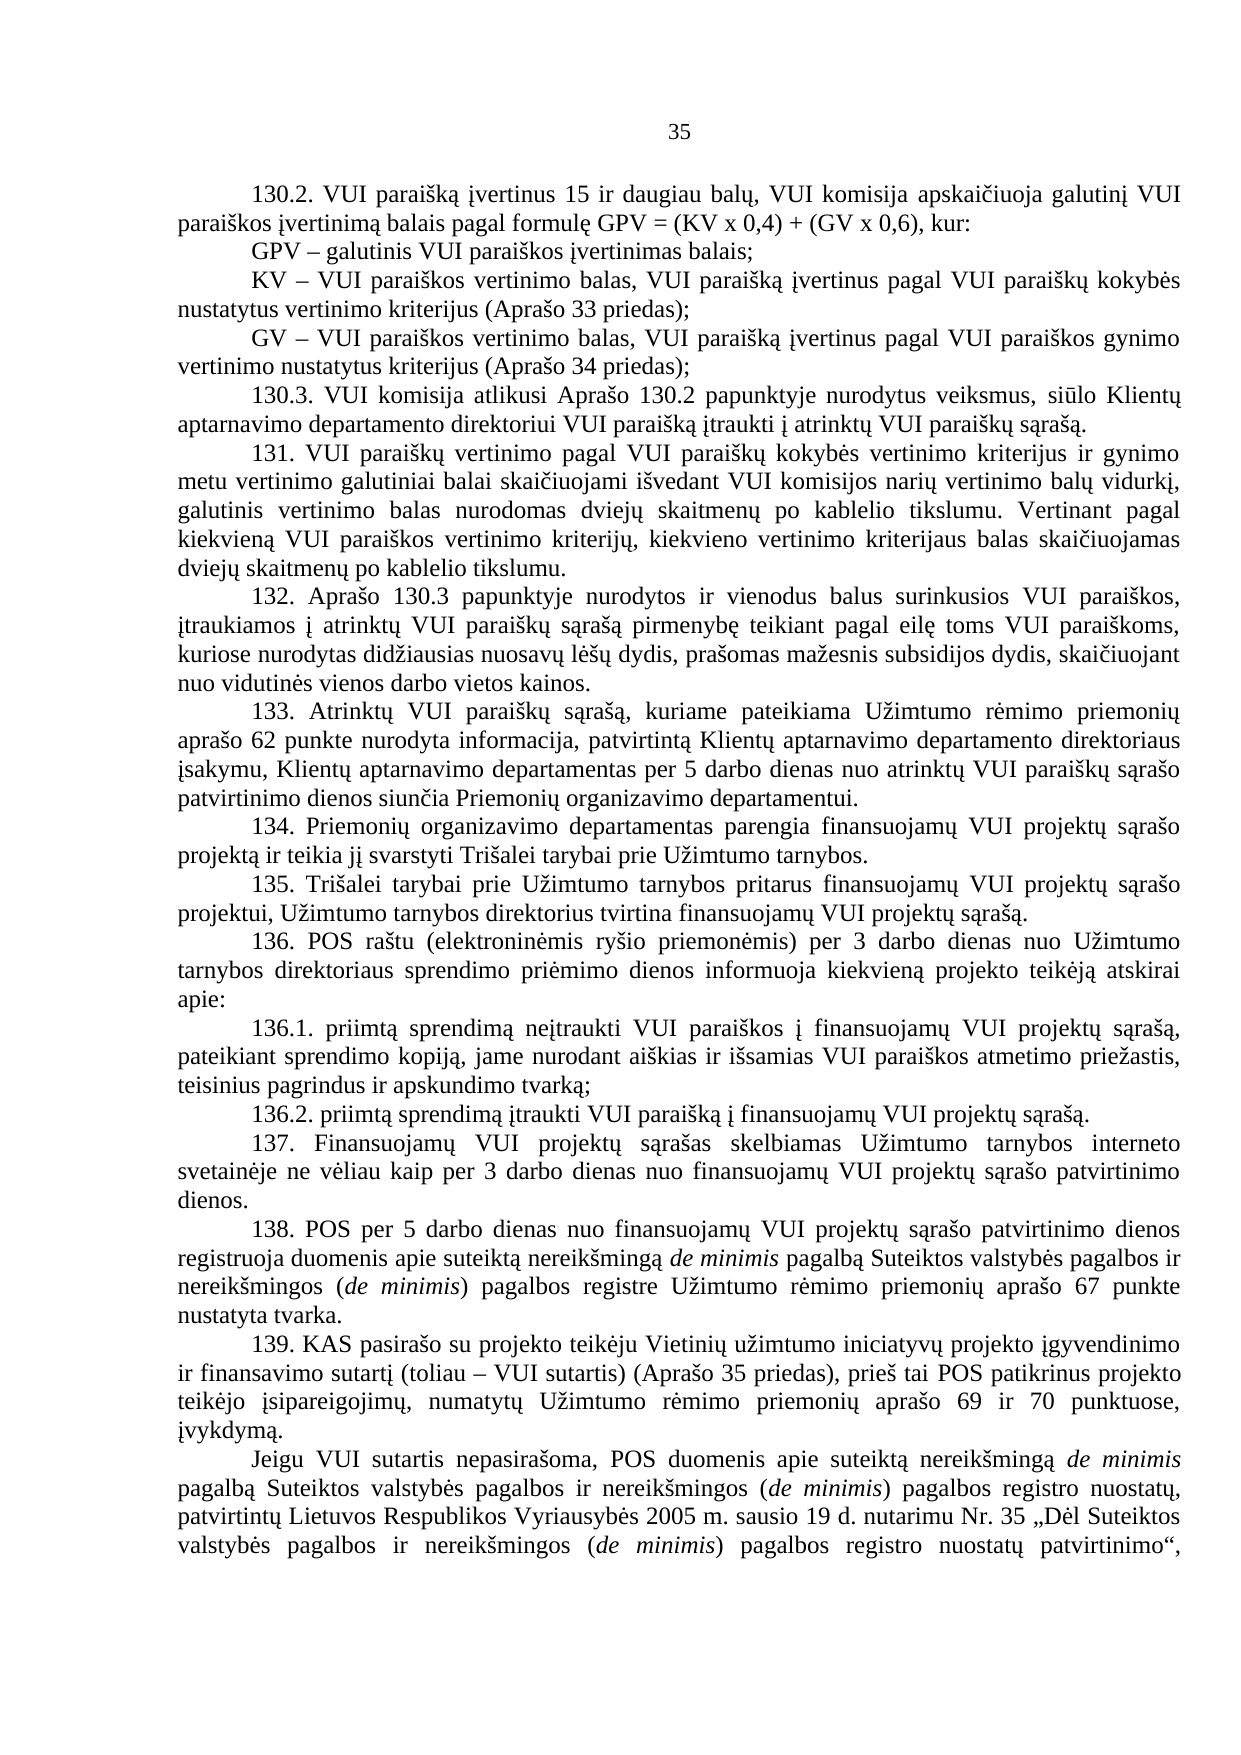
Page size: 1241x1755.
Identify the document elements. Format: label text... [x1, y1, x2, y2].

text 133. Atrinktų VUI paraiškų sąrašą, kuriame pateikiama Užimtumo rėmimo priemonių aprašo 62 punkte nurodyta informacija, patvirtintą Klientų aptarnavimo departamento direktoriaus įsakymu, Klientų aptarnavimo departamentas per 5 darbo dienas nuo atrinktų VUI paraiškų sąrašo patvirtinimo dienos siunčia Priemonių organizavimo departamentui. [177, 696, 1181, 811]
text 137. Finansuojamų VUI projektų sąrašas skelbiamas Užimtumo tarnybos interneto svetainėje ne vėliau kaip per 3 darbo dienas nuo finansuojamų VUI projektų sąrašo patvirtinimo dienos. [177, 1128, 1181, 1214]
text 136.2. priimtą sprendimą įtraukti VUI paraišką į finansuojamų VUI projektų sąrašą. [177, 1099, 1181, 1128]
text GPV – galutinis VUI paraiškos įvertinimas balais; [177, 236, 1181, 265]
text 136. POS raštu (elektroninėmis ryšio priemonėmis) per 3 darbo dienas nuo Užimtumo tarnybos direktoriaus sprendimo priėmimo dienos informuoja kiekvieną projekto teikėją atskirai apie: [177, 926, 1181, 1013]
text KV – VUI paraiškos vertinimo balas, VUI paraišką įvertinus pagal VUI paraiškų kokybės nustatytus vertinimo kriterijus (Aprašo 33 priedas); [177, 265, 1181, 323]
text 130.2. VUI paraišką įvertinus 15 ir daugiau balų, VUI komisija apskaičiuoja galutinį VUI paraiškos įvertinimą balais pagal formulę GPV = (KV x 0,4) + (GV x 0,6), kur: [177, 179, 1181, 236]
text 130.3. VUI komisija atlikusi Aprašo 130.2 papunktyje nurodytus veiksmus, siūlo Klientų aptarnavimo departamento direktoriui VUI paraišką įtraukti į atrinktų VUI paraiškų sąrašą. [177, 380, 1181, 438]
text 132. Aprašo 130.3 papunktyje nurodytos ir vienodus balus surinkusios VUI paraiškos, įtraukiamos į atrinktų VUI paraiškų sąrašą pirmenybę teikiant pagal eilę toms VUI paraiškoms, kuriose nurodytas didžiausias nuosavų lėšų dydis, prašomas mažesnis subsidijos dydis, skaičiuojant nuo vidutinės vienos darbo vietos kainos. [177, 581, 1181, 696]
text 136.1. priimtą sprendimą neįtraukti VUI paraiškos į finansuojamų VUI projektų sąrašą, pateikiant sprendimo kopiją, jame nurodant aiškias ir išsamias VUI paraiškos atmetimo priežastis, teisinius pagrindus ir apskundimo tvarką; [177, 1013, 1181, 1099]
text 139. KAS pasirašo su projekto teikėju Vietinių užimtumo iniciatyvų projekto įgyvendinimo ir finansavimo sutartį (toliau – VUI sutartis) (Aprašo 35 priedas), prieš tai POS patikrinus projekto teikėjo įsipareigojimų, numatytų Užimtumo rėmimo priemonių aprašo 69 ir 70 punktuose, įvykdymą. [177, 1329, 1181, 1444]
text 134. Priemonių organizavimo departamentas parengia finansuojamų VUI projektų sąrašo projektą ir teikia jį svarstyti Trišalei tarybai prie Užimtumo tarnybos. [177, 811, 1181, 869]
text GV – VUI paraiškos vertinimo balas, VUI paraišką įvertinus pagal VUI paraiškos gynimo vertinimo nustatytus kriterijus (Aprašo 34 priedas); [177, 323, 1181, 380]
text 135. Trišalei tarybai prie Užimtumo tarnybos pritarus finansuojamų VUI projektų sąrašo projektui, Užimtumo tarnybos direktorius tvirtina finansuojamų VUI projektų sąrašą. [177, 869, 1181, 926]
text 138. POS per 5 darbo dienas nuo finansuojamų VUI projektų sąrašo patvirtinimo dienos registruoja duomenis apie suteiktą nereikšmingą de minimis pagalbą Suteiktos valstybės pagalbos ir nereikšmingos (de minimis) pagalbos registre Užimtumo rėmimo priemonių aprašo 67 punkte nustatyta tvarka. [177, 1214, 1181, 1329]
text 131. VUI paraiškų vertinimo pagal VUI paraiškų kokybės vertinimo kriterijus ir gynimo metu vertinimo galutiniai balai skaičiuojami išvedant VUI komisijos narių vertinimo balų vidurkį, galutinis vertinimo balas nurodomas dviejų skaitmenų po kablelio tikslumu. Vertinant pagal kiekvieną VUI paraiškos vertinimo kriterijų, kiekvieno vertinimo kriterijaus balas skaičiuojamas dviejų skaitmenų po kablelio tikslumu. [177, 438, 1181, 581]
text Jeigu VUI sutartis nepasirašoma, POS duomenis apie suteiktą nereikšmingą de minimis pagalbą Suteiktos valstybės pagalbos ir nereikšmingos (de minimis) pagalbos registro nuostatų, patvirtintų Lietuvos Respublikos Vyriausybės 2005 m. sausio 19 d. nutarimu Nr. 35 „Dėl Suteiktos valstybės pagalbos ir nereikšmingos (de minimis) pagalbos registro nuostatų patvirtinimo“, [177, 1444, 1181, 1559]
